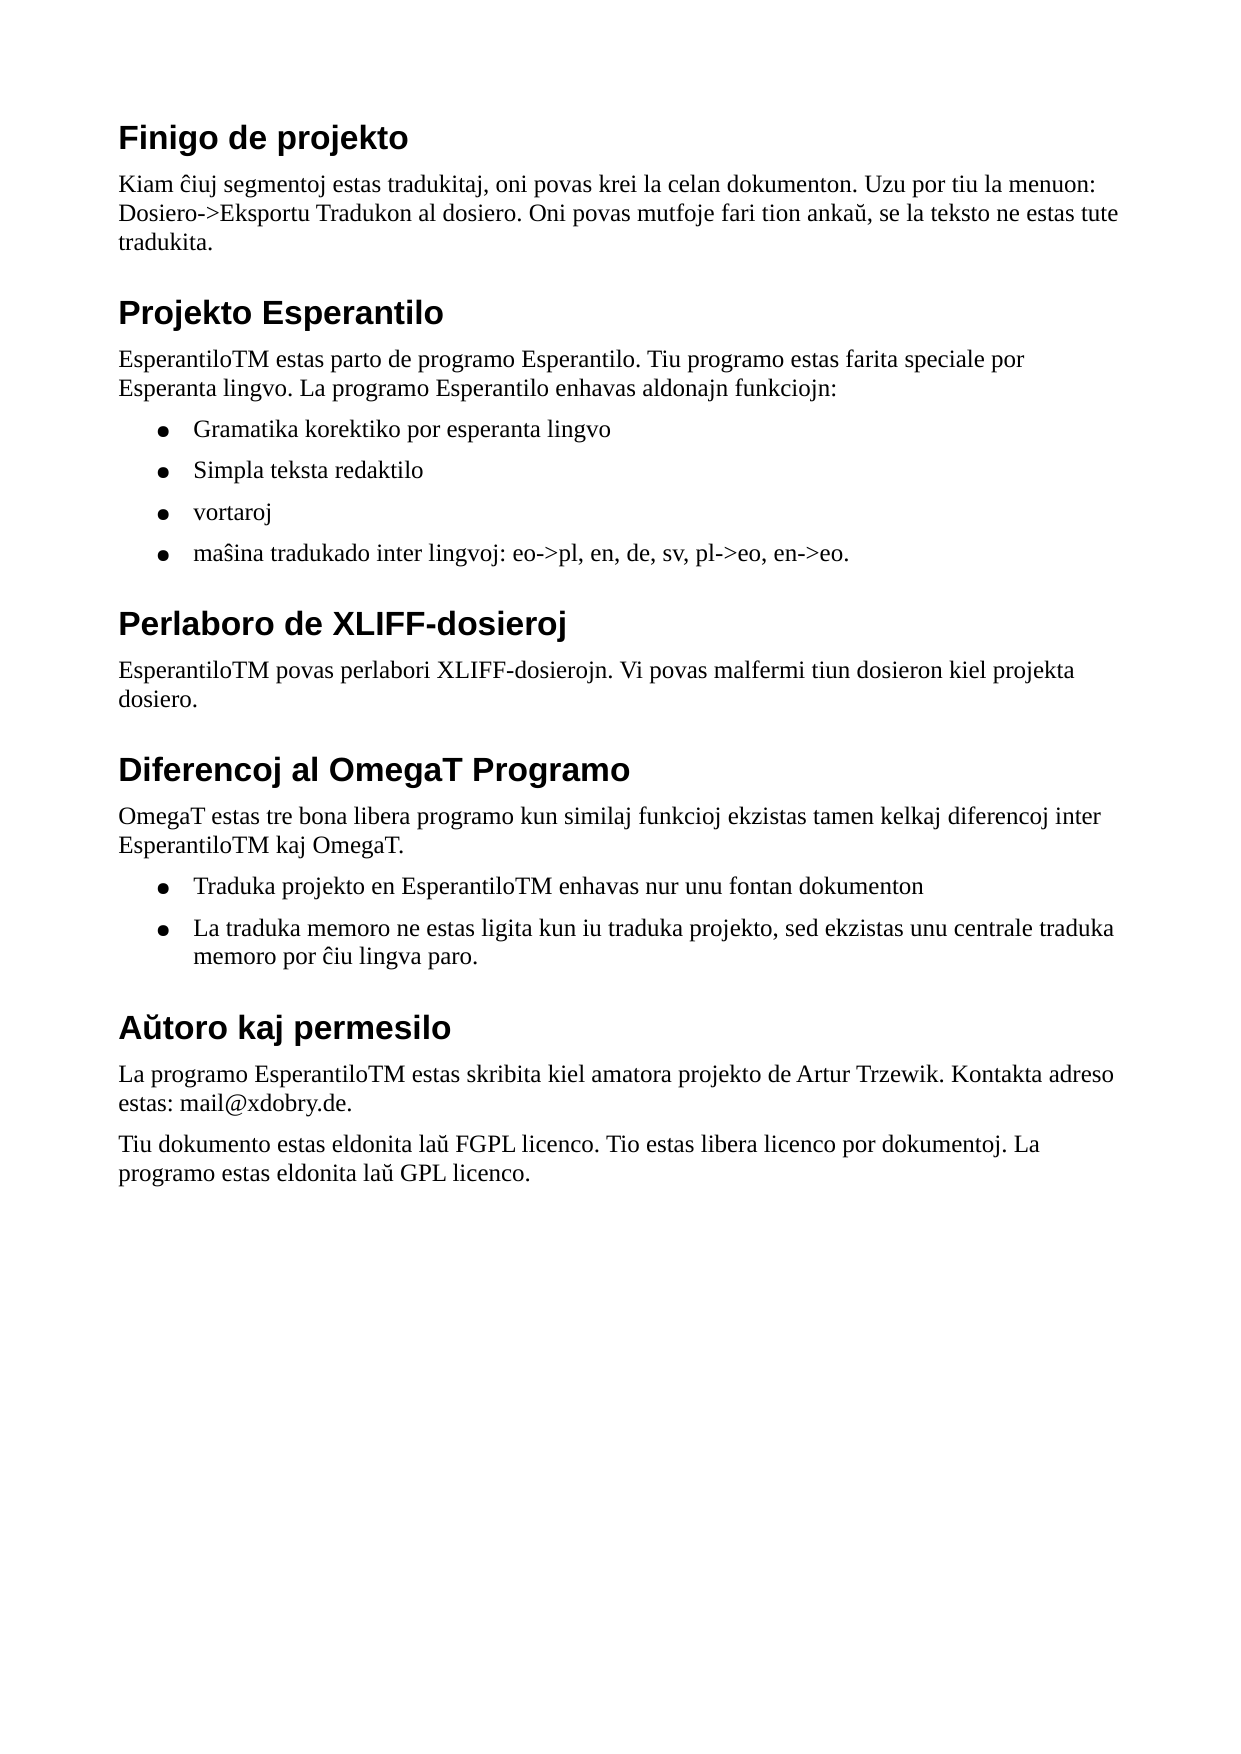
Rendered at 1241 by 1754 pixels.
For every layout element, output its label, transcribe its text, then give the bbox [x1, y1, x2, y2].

list Simpla teksta redaktilo [156, 455, 1122, 484]
subtitle Finigo de projekto [118, 118, 1122, 157]
text OmegaT estas tre bona libera programo kun similaj funkcioj ekzistas tamen kelkaj diferencoj inter EsperantiloTM kaj OmegaT. [118, 801, 1122, 859]
subtitle Perlaboro de XLIFF-dosieroj [118, 604, 1122, 643]
text Tiu dokumento estas eldonita laŭ FGPL licenco. Tio estas libera licenco por dokumentoj. La programo estas eldonita laŭ GPL licenco. [118, 1129, 1122, 1186]
subtitle Diferencoj al OmegaT Programo [118, 750, 1122, 789]
text La programo EsperantiloTM estas skribita kiel amatora projekto de Artur Trzewik. Kontakta adreso estas: mail@xdobry.de. [118, 1059, 1122, 1116]
list La traduka memoro ne estas ligita kun iu traduka projekto, sed ekzistas unu centrale traduka memoro por ĉiu lingva paro. [156, 913, 1122, 970]
text Kiam ĉiuj segmentoj estas tradukitaj, oni povas krei la celan dokumenton. Uzu por tiu la menuon: Dosiero->Eksportu Tradukon al dosiero. Oni povas mutfoje fari tion ankaŭ, se la teksto ne estas tute tradukita. [118, 169, 1122, 256]
list Gramatika korektiko por esperanta lingvo [156, 414, 1122, 443]
subtitle Projekto Esperantilo [118, 293, 1122, 332]
list vortaroj [156, 497, 1122, 525]
subtitle Aŭtoro kaj permesilo [118, 1008, 1122, 1046]
list maŝina tradukado inter lingvoj: eo->pl, en, de, sv, pl->eo, en->eo. [156, 538, 1122, 567]
text EsperantiloTM povas perlabori XLIFF-dosierojn. Vi povas malfermi tiun dosieron kiel projekta dosiero. [118, 655, 1122, 713]
list Traduka projekto en EsperantiloTM enhavas nur unu fontan dokumenton [156, 871, 1122, 900]
text EsperantiloTM estas parto de programo Esperantilo. Tiu programo estas farita speciale por Esperanta lingvo. La programo Esperantilo enhavas aldonajn funkciojn: [118, 344, 1122, 402]
